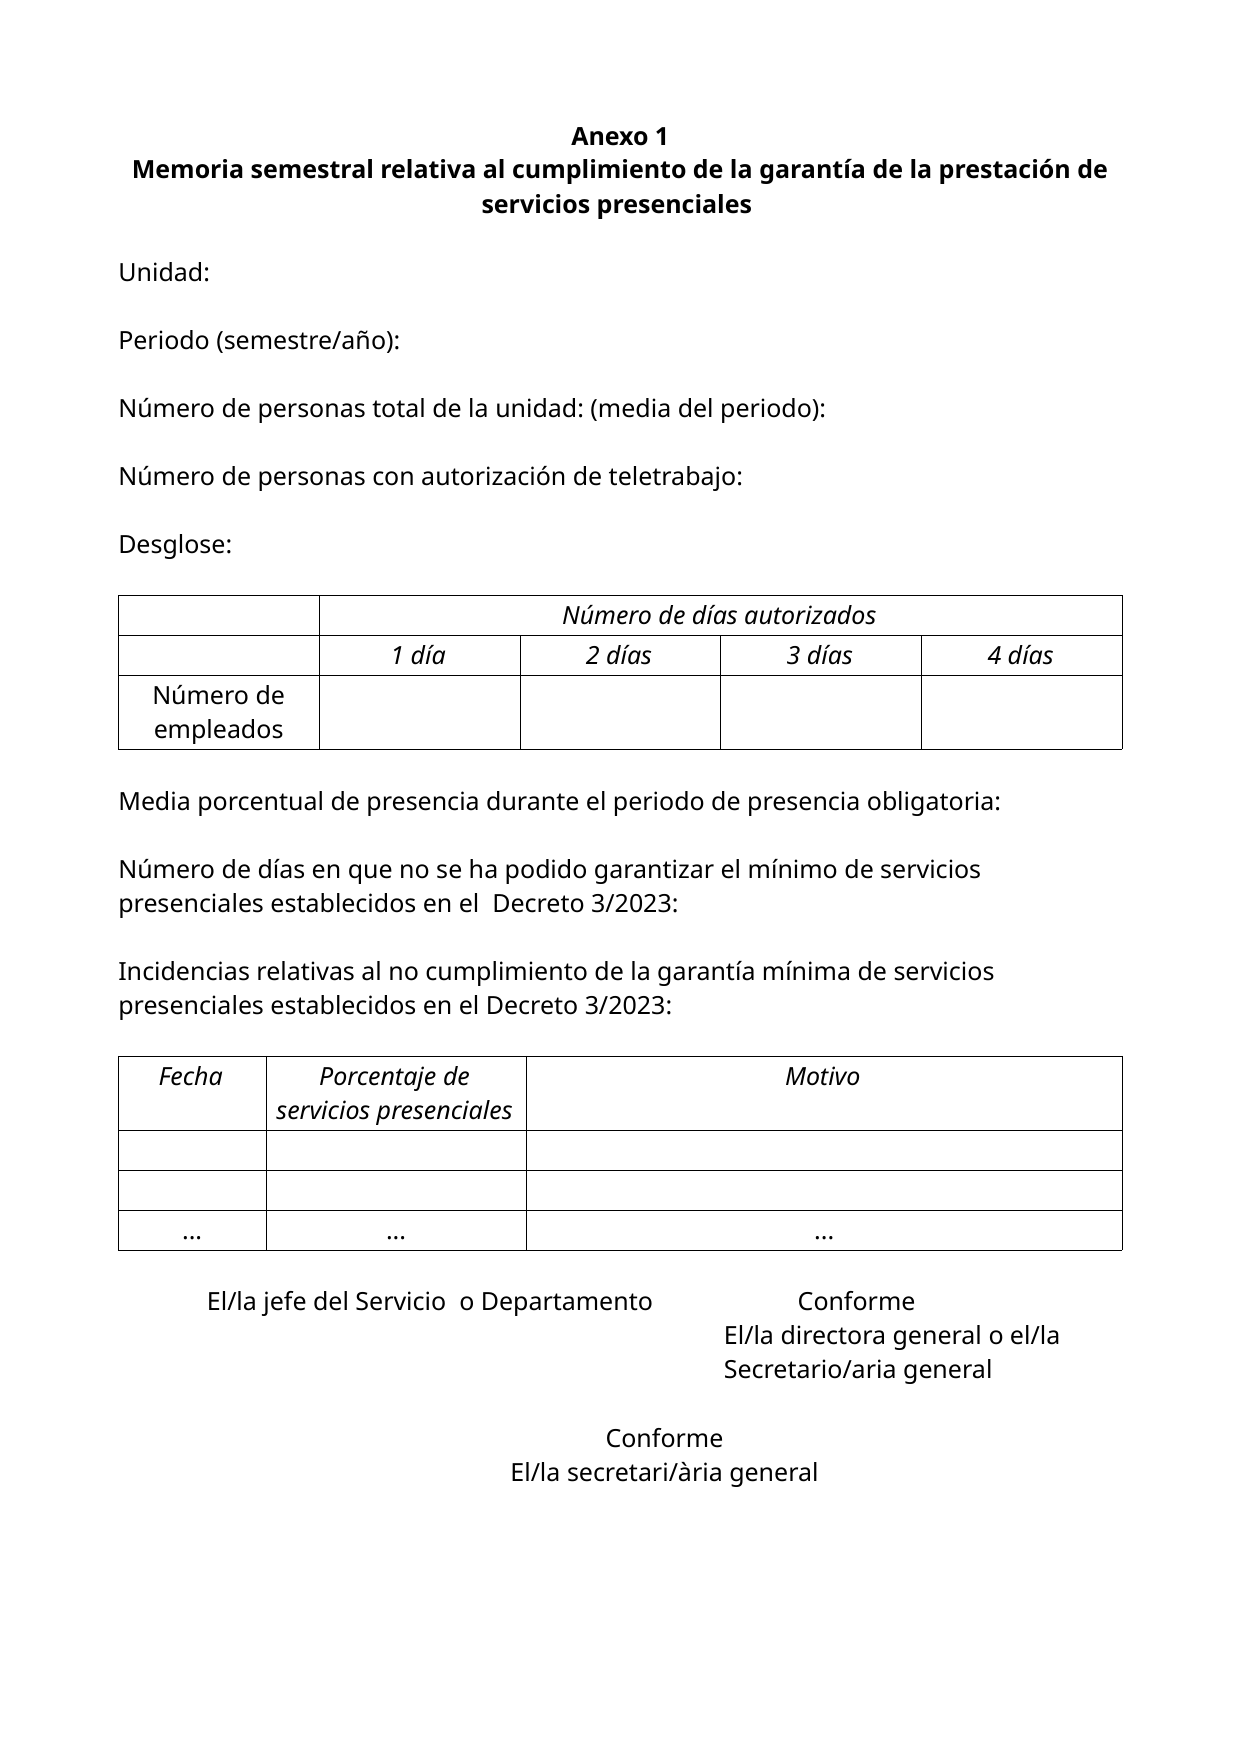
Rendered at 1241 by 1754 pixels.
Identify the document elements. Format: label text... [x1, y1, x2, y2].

table_cell [119, 1131, 266, 1170]
table_cell [521, 676, 720, 749]
text Memoria semestral relativa al cumplimiento de la garantía de la prestación de servicios presenciales [118, 152, 1122, 220]
table_cell 4 días [922, 636, 1122, 675]
text Periodo (semestre/año): [118, 322, 1122, 357]
text Conforme [207, 1420, 1122, 1454]
table_cell [119, 1171, 266, 1210]
table_cell [119, 636, 319, 675]
table_cell [320, 676, 520, 749]
table_cell ... [527, 1211, 1122, 1250]
table_header [119, 596, 319, 635]
text El/la directora general o el/la Secretario/aria general [207, 1318, 1122, 1386]
table_cell [527, 1171, 1122, 1210]
text Incidencias relativas al no cumplimiento de la garantía mínima de servicios presenciales establecidos en el Decreto 3/2023: [118, 953, 1122, 1022]
table_header Motivo [527, 1057, 1122, 1130]
table_cell ... [267, 1211, 526, 1250]
table_cell 2 días [521, 636, 720, 675]
table_cell [721, 676, 921, 749]
text Media porcentual de presencia durante el periodo de presencia obligatoria: [118, 783, 1122, 817]
text Número de días en que no se ha podido garantizar el mínimo de servicios presenciales establecidos en el Decreto 3/2023: [118, 851, 1122, 919]
table_cell [267, 1131, 526, 1170]
table_cell 1 día [320, 636, 520, 675]
table_cell Número de empleados [119, 676, 319, 749]
table_cell [527, 1131, 1122, 1170]
table_header Fecha [119, 1057, 266, 1130]
table_header Porcentaje de servicios presenciales [267, 1057, 526, 1130]
text Número de personas total de la unidad: (media del periodo): [118, 391, 1122, 425]
table_cell [922, 676, 1122, 749]
table_header Número de días autorizados [320, 596, 1122, 635]
text Unidad: [118, 254, 1122, 288]
text El/la secretari/ària general [207, 1454, 1122, 1488]
table_cell [267, 1171, 526, 1210]
text El/la jefe del Servicio o Departamento Conforme [207, 1284, 1122, 1318]
text Número de personas con autorización de teletrabajo: [118, 459, 1122, 493]
text Desglose: [118, 527, 1122, 561]
text Anexo 1 [118, 118, 1122, 152]
table_cell 3 días [721, 636, 921, 675]
table_cell ... [119, 1211, 266, 1250]
